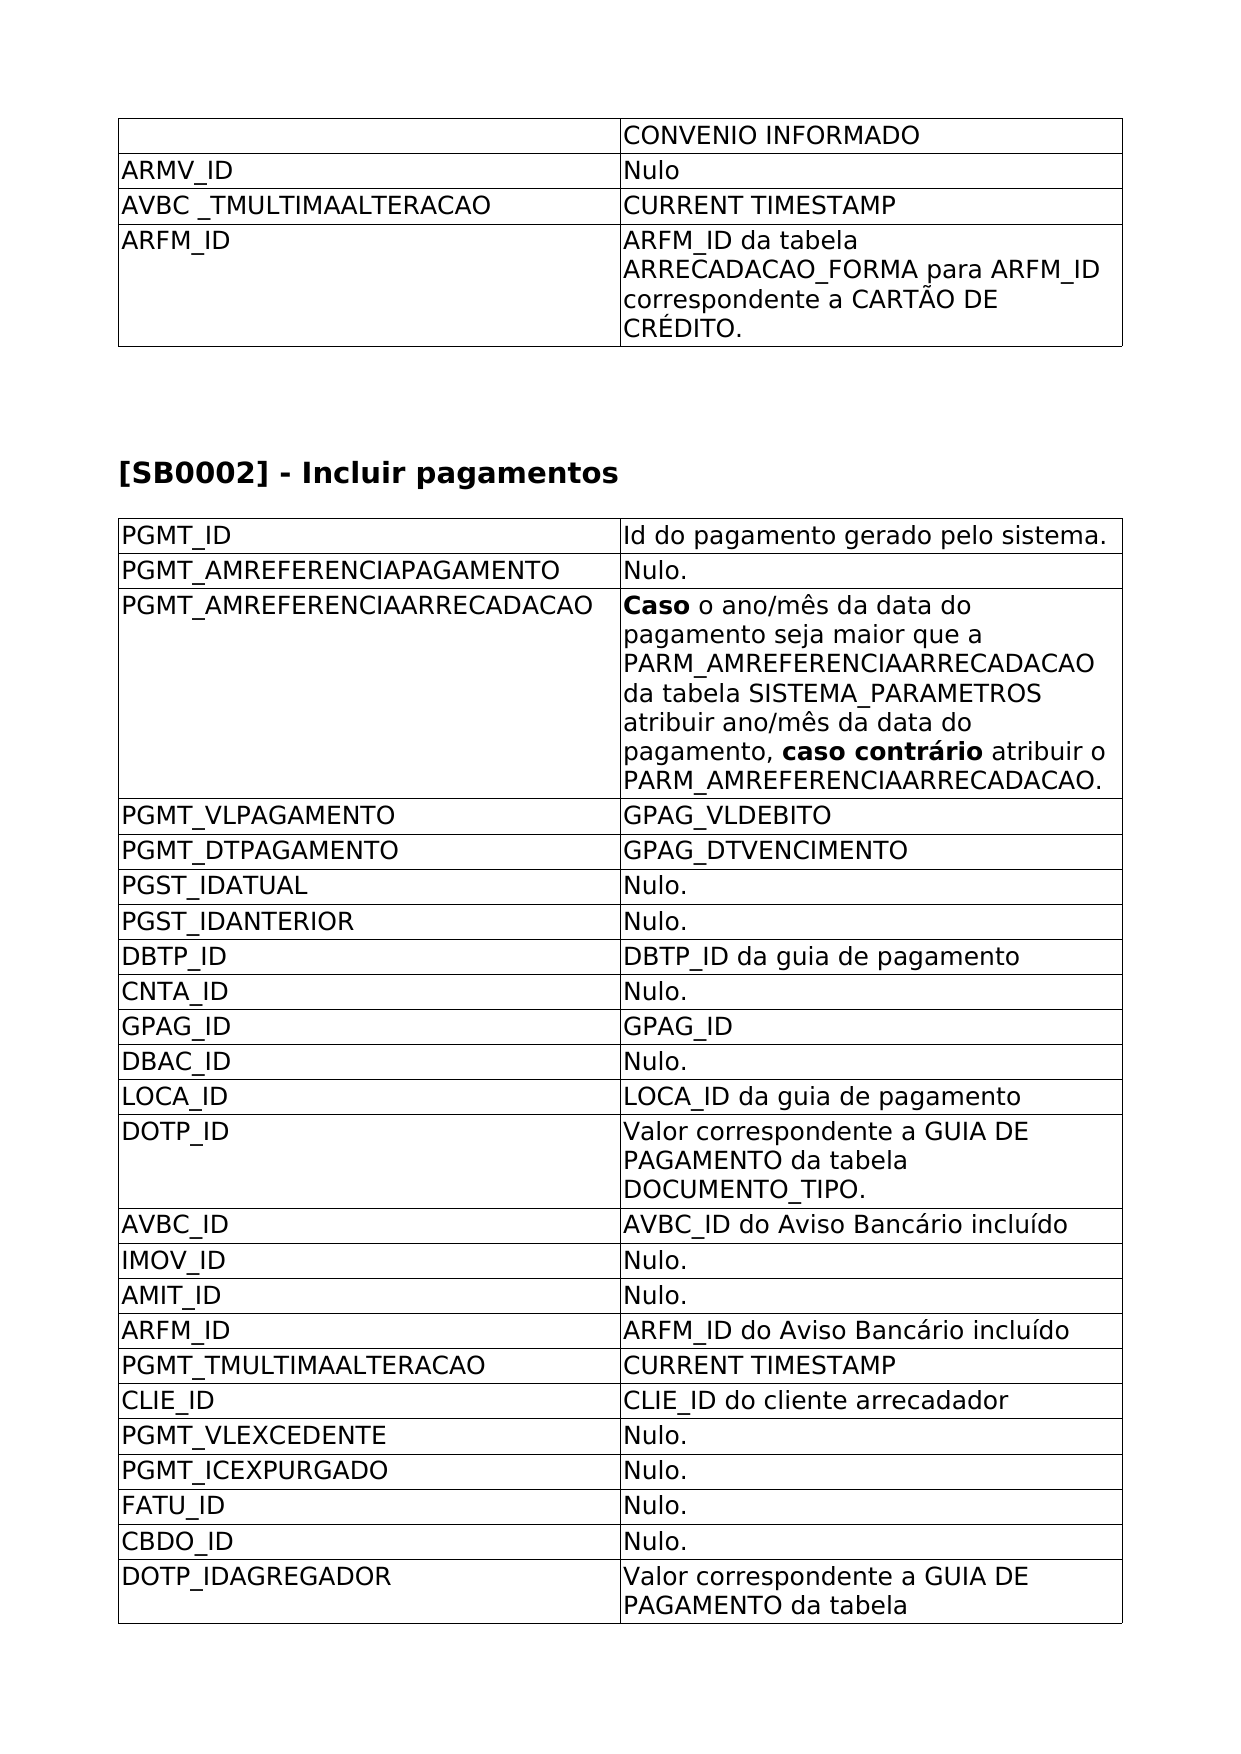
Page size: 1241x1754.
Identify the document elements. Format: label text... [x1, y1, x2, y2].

table_cell AMIT_ID [119, 1279, 620, 1313]
table_cell GPAG_ID [621, 1010, 1122, 1044]
table_cell GPAG_VLDEBITO [621, 799, 1122, 833]
table_cell ARMV_ID [119, 154, 620, 188]
table_cell ARFM_ID do Aviso Bancário incluído [621, 1314, 1122, 1348]
table_cell CLIE_ID do cliente arrecadador [621, 1384, 1122, 1418]
table_cell Nulo. [621, 1045, 1122, 1079]
table_cell PGMT_AMREFERENCIAPAGAMENTO [119, 554, 620, 588]
table_cell Valor correspondente a GUIA DE PAGAMENTO da tabela DOCUMENTO_TIPO. [621, 1115, 1122, 1208]
table_cell [119, 119, 620, 153]
table_cell ARFM_ID da tabela ARRECADACAO_FORMA para ARFM_ID correspondente a CARTÃO DE CRÉDITO. [621, 225, 1122, 346]
table_cell CLIE_ID [119, 1384, 620, 1418]
table_cell Nulo [621, 154, 1122, 188]
table_cell Nulo. [621, 905, 1122, 939]
table_cell Nulo. [621, 1419, 1122, 1453]
table_cell Nulo. [621, 870, 1122, 904]
table_cell PGMT_DTPAGAMENTO [119, 835, 620, 868]
table_cell AVBC _TMULTIMAALTERACAO [119, 189, 620, 223]
table_cell PGST_IDANTERIOR [119, 905, 620, 939]
table_cell ARFM_ID [119, 1314, 620, 1348]
table_cell CURRENT TIMESTAMP [621, 1349, 1122, 1383]
table_cell PGMT_ICEXPURGADO [119, 1455, 620, 1488]
subtitle [SB0002] - Incluir pagamentos [118, 457, 1122, 491]
table_cell LOCA_ID [119, 1080, 620, 1114]
table_cell PGMT_VLEXCEDENTE [119, 1419, 620, 1453]
table_cell AVBC_ID do Aviso Bancário incluído [621, 1209, 1122, 1243]
table_cell AVBC_ID [119, 1209, 620, 1243]
table_cell Nulo. [621, 554, 1122, 588]
table_cell CBDO_ID [119, 1525, 620, 1559]
table_cell LOCA_ID da guia de pagamento [621, 1080, 1122, 1114]
table_cell PGST_IDATUAL [119, 870, 620, 904]
table_cell Nulo. [621, 1244, 1122, 1278]
table_cell PGMT_AMREFERENCIAARRECADACAO [119, 589, 620, 798]
table_cell PGMT_VLPAGAMENTO [119, 799, 620, 833]
table_cell Nulo. [621, 975, 1122, 1009]
table_cell GPAG_DTVENCIMENTO [621, 835, 1122, 868]
table_cell CNTA_ID [119, 975, 620, 1009]
table_cell Nulo. [621, 1490, 1122, 1524]
table_cell FATU_ID [119, 1490, 620, 1524]
table_cell Caso o ano/mês da data do pagamento seja maior que a PARM_AMREFERENCIAARRECADACAO da tabela SISTEMA_PARAMETROS atribuir ano/mês da data do pagamento, caso contrário atribuir o PARM_AMREFERENCIAARRECADACAO. [621, 589, 1122, 798]
table_cell PGMT_TMULTIMAALTERACAO [119, 1349, 620, 1383]
table_header Id do pagamento gerado pelo sistema. [621, 519, 1122, 553]
table_cell CONVENIO INFORMADO [621, 119, 1122, 153]
table_cell CURRENT TIMESTAMP [621, 189, 1122, 223]
table_cell DBAC_ID [119, 1045, 620, 1079]
table_cell DBTP_ID da guia de pagamento [621, 940, 1122, 974]
table_cell Valor correspondente a GUIA DE PAGAMENTO da tabela [621, 1560, 1122, 1623]
table_cell Nulo. [621, 1455, 1122, 1488]
table_cell GPAG_ID [119, 1010, 620, 1044]
table_cell DOTP_ID [119, 1115, 620, 1208]
table_cell Nulo. [621, 1279, 1122, 1313]
table_cell DBTP_ID [119, 940, 620, 974]
table_cell DOTP_IDAGREGADOR [119, 1560, 620, 1623]
table_cell ARFM_ID [119, 225, 620, 346]
table_cell IMOV_ID [119, 1244, 620, 1278]
table_header PGMT_ID [119, 519, 620, 553]
table_cell Nulo. [621, 1525, 1122, 1559]
